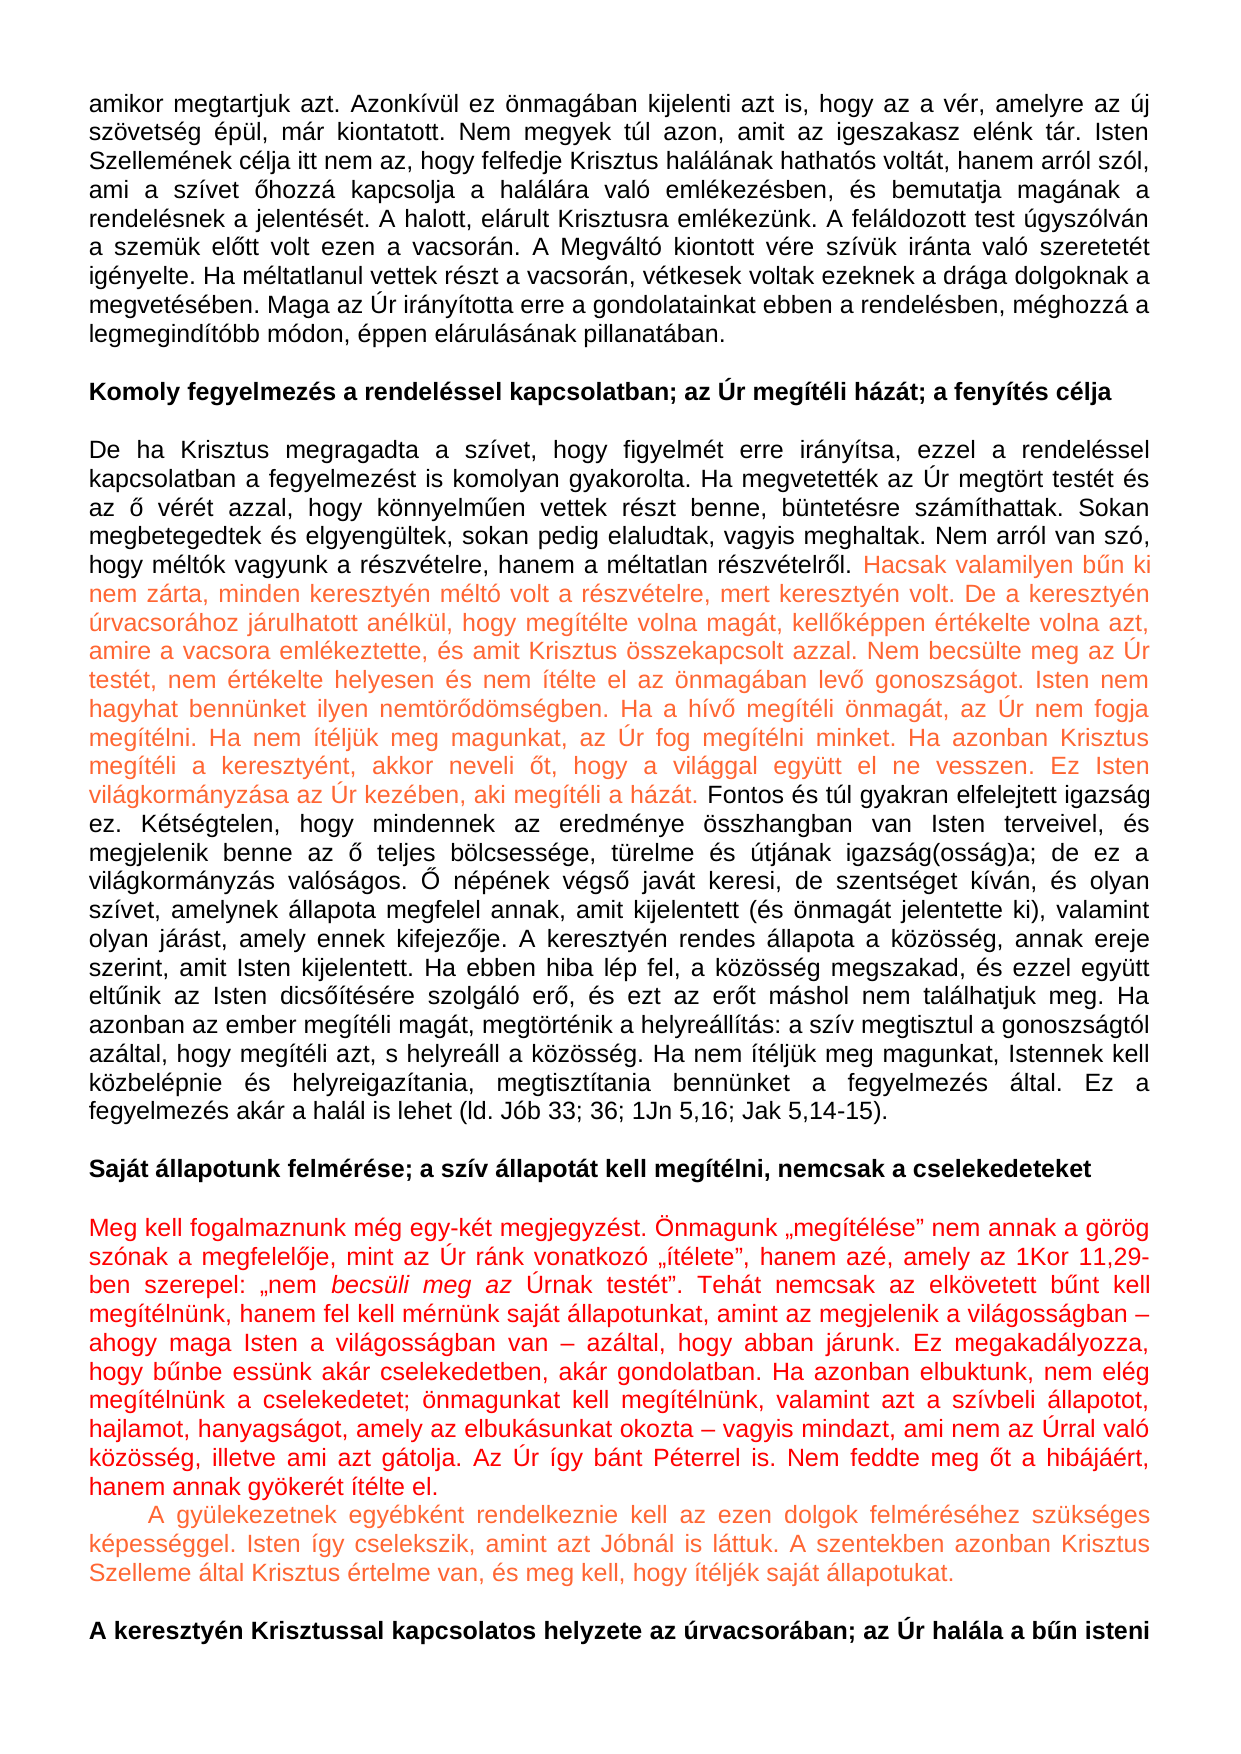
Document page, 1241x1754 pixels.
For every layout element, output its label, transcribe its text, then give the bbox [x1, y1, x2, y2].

text A gyülekezetnek egyébként rendelkeznie kell az ezen dolgok felméréséhez szükséges képességgel. Isten így cselekszik, amint azt Jóbnál is láttuk. A szentekben azonban Krisztus Szelleme által Krisztus értelme van, és meg kell, hogy ítéljék saját állapotukat. [88, 1500, 1152, 1586]
text Saját állapotunk felmérése; a szív állapotát kell megítélni, nemcsak a cselekedeteket [88, 1154, 1152, 1183]
text Meg kell fogalmaznunk még egy-két megjegyzést. Önmagunk „megítélése” nem annak a görög szónak a megfelelője, mint az Úr ránk vonatkozó „ítélete”, hanem azé, amely az 1Kor 11,29-ben szerepel: „nem becsüli meg az Úrnak testét”. Tehát nemcsak az elkövetett bűnt kell megítélnünk, hanem fel kell mérnünk saját állapotunkat, amint az megjelenik a világosságban – ahogy maga Isten a világosságban van – azáltal, hogy abban járunk. Ez megakadályozza, hogy bűnbe essünk akár cselekedetben, akár gondolatban. Ha azonban elbuktunk, nem elég megítélnünk a cselekedetet; önmagunkat kell megítélnünk, valamint azt a szívbeli állapotot, hajlamot, hanyagságot, amely az elbukásunkat okozta – vagyis mindazt, ami nem az Úrral való közösség, illetve ami azt gátolja. Az Úr így bánt Péterrel is. Nem feddte meg őt a hibájáért, hanem annak gyökerét ítélte el. [88, 1213, 1152, 1500]
text De ha Krisztus megragadta a szívet, hogy figyelmét erre irányítsa, ezzel a rendeléssel kapcsolatban a fegyelmezést is komolyan gyakorolta. Ha megvetették az Úr megtört testét és az ő vérét azzal, hogy könnyelműen vettek részt benne, büntetésre számíthattak. Sokan megbetegedtek és elgyengültek, sokan pedig elaludtak, vagyis meghaltak. Nem arról van szó, hogy méltók vagyunk a részvételre, hanem a méltatlan részvételről. Hacsak valamilyen bűn ki nem zárta, minden keresztyén méltó volt a részvételre, mert keresztyén volt. De a keresztyén úrvacsorához járulhatott anélkül, hogy megítélte volna magát, kellőképpen értékelte volna azt, amire a vacsora emlékeztette, és amit Krisztus összekapcsolt azzal. Nem becsülte meg az Úr testét, nem értékelte helyesen és nem ítélte el az önmagában levő gonoszságot. Isten nem hagyhat bennünket ilyen nemtörődömségben. Ha a hívő megítéli önmagát, az Úr nem fogja megítélni. Ha nem ítéljük meg magunkat, az Úr fog megítélni minket. Ha azonban Krisztus megítéli a keresztyént, akkor neveli őt, hogy a világgal együtt el ne vesszen. Ez Isten világkormányzása az Úr kezében, aki megítéli a házát. Fontos és túl gyakran elfelejtett igazság ez. Kétségtelen, hogy mindennek az eredménye összhangban van Isten terveivel, és megjelenik benne az ő teljes bölcsessége, türelme és útjának igazság(osság)a; de ez a világkormányzás valóságos. Ő népének végső javát keresi, de szentséget kíván, és olyan szívet, amelynek állapota megfelel annak, amit kijelentett (és önmagát jelentette ki), valamint olyan járást, amely ennek kifejezője. A keresztyén rendes állapota a közösség, annak ereje szerint, amit Isten kijelentett. Ha ebben hiba lép fel, a közösség megszakad, és ezzel együtt eltűnik az Isten dicsőítésére szolgáló erő, és ezt az erőt máshol nem találhatjuk meg. Ha azonban az ember megítéli magát, megtörténik a helyreállítás: a szív megtisztul a gonoszságtól azáltal, hogy megítéli azt, s helyreáll a közösség. Ha nem ítéljük meg magunkat, Istennek kell közbelépnie és helyreigazítania, megtisztítania bennünket a fegyelmezés által. Ez a fegyelmezés akár a halál is lehet (ld. Jób 33; 36; 1Jn 5,16; Jak 5,14-15). [88, 435, 1152, 1125]
text amikor megtartjuk azt. Azonkívül ez önmagában kijelenti azt is, hogy az a vér, amelyre az új szövetség épül, már kiontatott. Nem megyek túl azon, amit az igeszakasz elénk tár. Isten Szellemének célja itt nem az, hogy felfedje Krisztus halálának hathatós voltát, hanem arról szól, ami a szívet őhozzá kapcsolja a halálára való emlékezésben, és bemutatja magának a rendelésnek a jelentését. A halott, elárult Krisztusra emlékezünk. A feláldozott test úgyszólván a szemük előtt volt ezen a vacsorán. A Megváltó kiontott vére szívük iránta való szeretetét igényelte. Ha méltatlanul vettek részt a vacsorán, vétkesek voltak ezeknek a drága dolgoknak a megvetésében. Maga az Úr irányította erre a gondolatainkat ebben a rendelésben, méghozzá a legmegindítóbb módon, éppen elárulásának pillanatában. [88, 88, 1152, 347]
text A keresztyén Krisztussal kapcsolatos helyzete az úrvacsorában; az Úr halála a bűn isteni [88, 1616, 1152, 1645]
text Komoly fegyelmezés a rendeléssel kapcsolatban; az Úr megítéli házát; a fenyítés célja [88, 377, 1152, 406]
